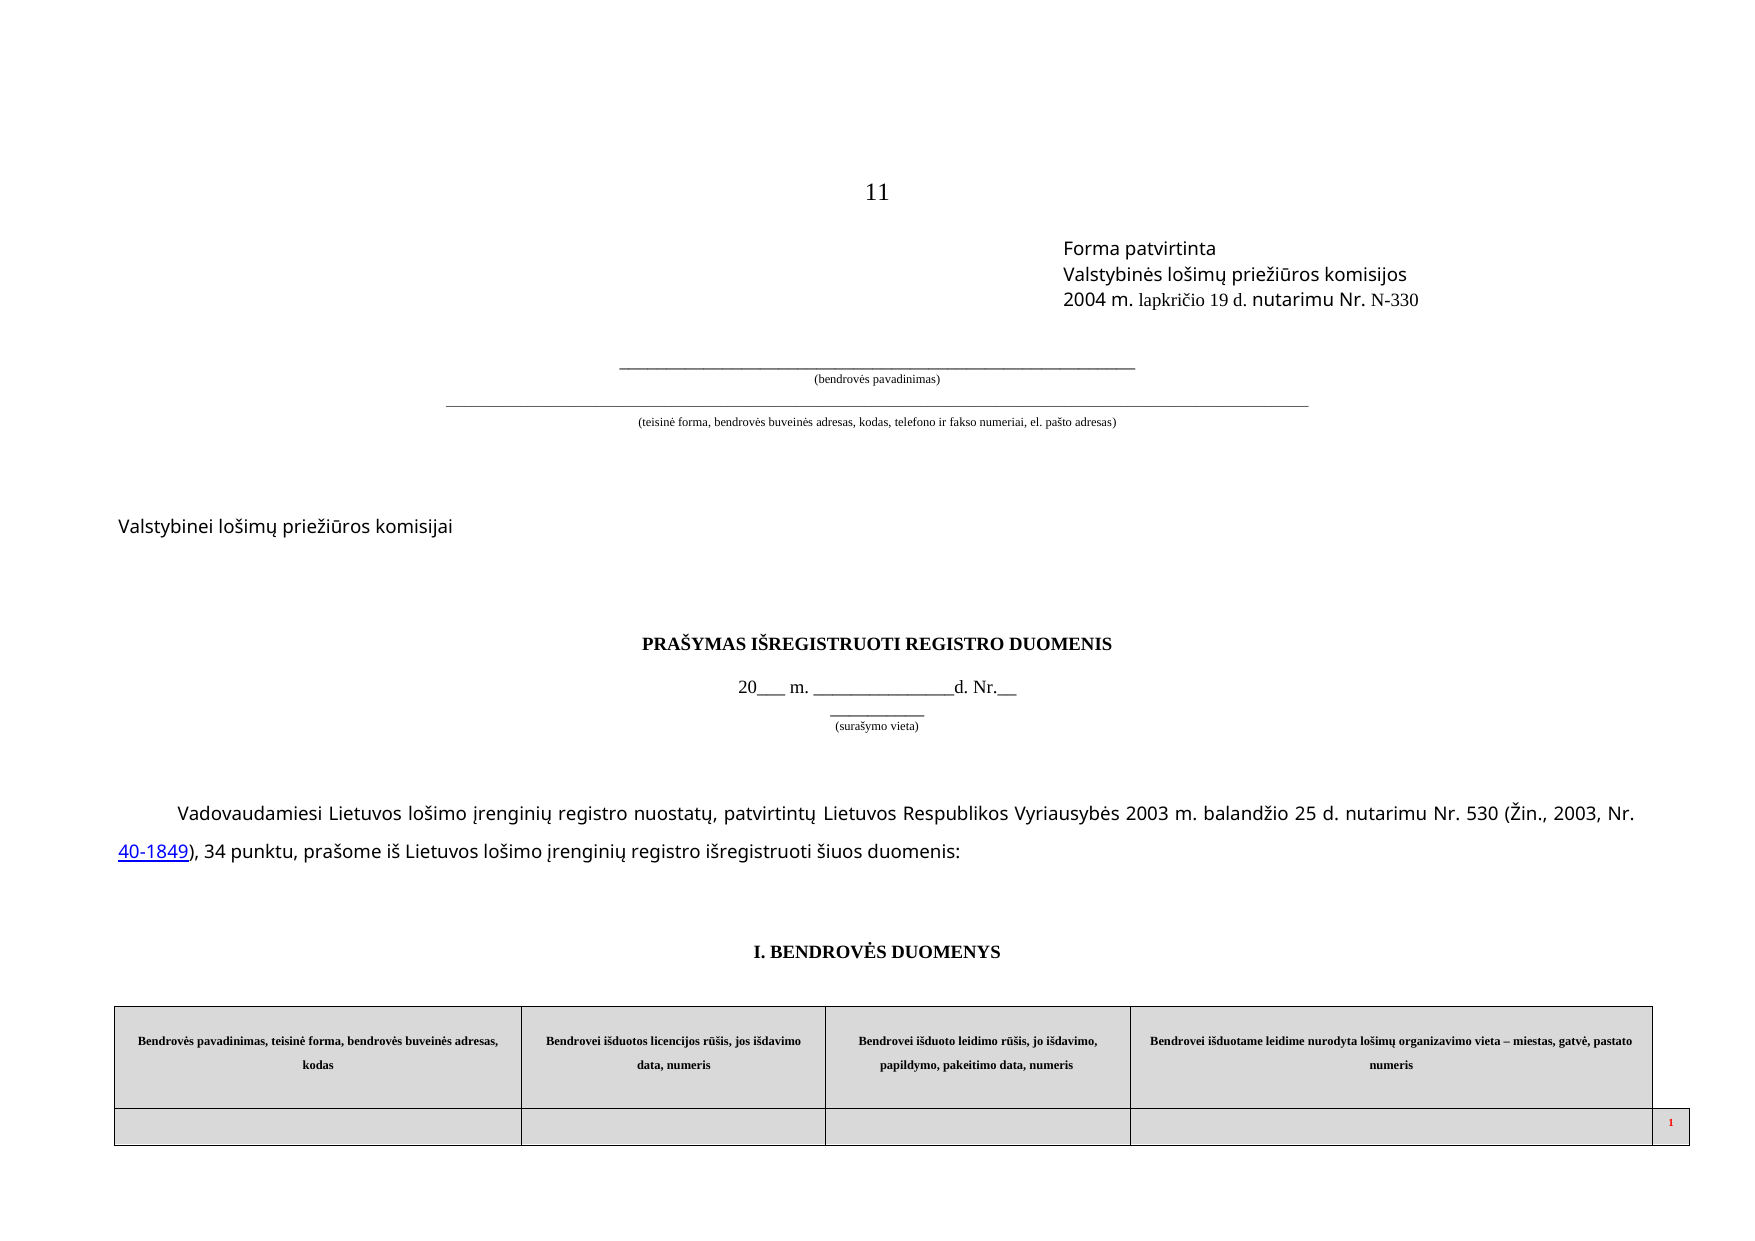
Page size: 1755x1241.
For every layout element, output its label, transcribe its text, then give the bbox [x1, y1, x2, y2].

text __________________________________________________________________________________________________________________________________________ [118, 393, 1636, 415]
text _______________________________________________________ [118, 350, 1636, 372]
text (bendrovės pavadinimas) [118, 372, 1636, 393]
text Valstybinės lošimų priežiūros komisijos [1063, 261, 1663, 286]
table_header Bendrovei išduoto leidimo rūšis, jo išdavimo, papildymo, pakeitimo data, numeris [826, 1007, 1130, 1108]
table_header Bendrovei išduotame leidime nurodyta lošimų organizavimo vieta – miestas, gatvė, pastato numeris [1131, 1007, 1652, 1108]
table_header [1653, 1006, 1689, 1108]
table_header Bendrovės pavadinimas, teisinė forma, bendrovės buveinės adresas, kodas [115, 1007, 521, 1108]
text Forma patvirtinta [1063, 235, 1663, 261]
table_cell [1653, 1109, 1689, 1144]
text PRAŠYMAS IŠREGISTRUOTI REGISTRO DUOMENIS [118, 632, 1636, 654]
text 2004 m. lapkričio 19 d. nutarimu Nr. N-330 [1063, 286, 1636, 312]
table_cell [522, 1109, 825, 1144]
text (teisinė forma, bendrovės buveinės adresas, kodas, telefono ir fakso numeriai, el. pašto adresas) [118, 415, 1636, 436]
table_header Bendrovei išduotos licencijos rūšis, jos išdavimo data, numeris [522, 1007, 825, 1108]
table_cell [826, 1109, 1130, 1144]
table_cell [115, 1109, 521, 1144]
text Valstybinei lošimų priežiūros komisijai [118, 513, 1636, 538]
text I. BENDROVĖS DUOMENYS [118, 941, 1636, 963]
table_cell [1131, 1109, 1652, 1144]
text 20___ m. _______________d. Nr.__ [118, 676, 1636, 697]
text Vadovaudamiesi Lietuvos lošimo įrenginių registro nuostatų, patvirtintų Lietuvos Respublikos Vyriausybės 2003 m. balandžio 25 d. nutarimu Nr. 530 (Žin., 2003, Nr. 40-1849), 34 punktu, prašome iš Lietuvos lošimo įrenginių registro išregistruoti šiuos duomenis: [118, 800, 1636, 864]
text (surašymo vieta) [118, 719, 1636, 740]
text __________ [118, 697, 1636, 719]
